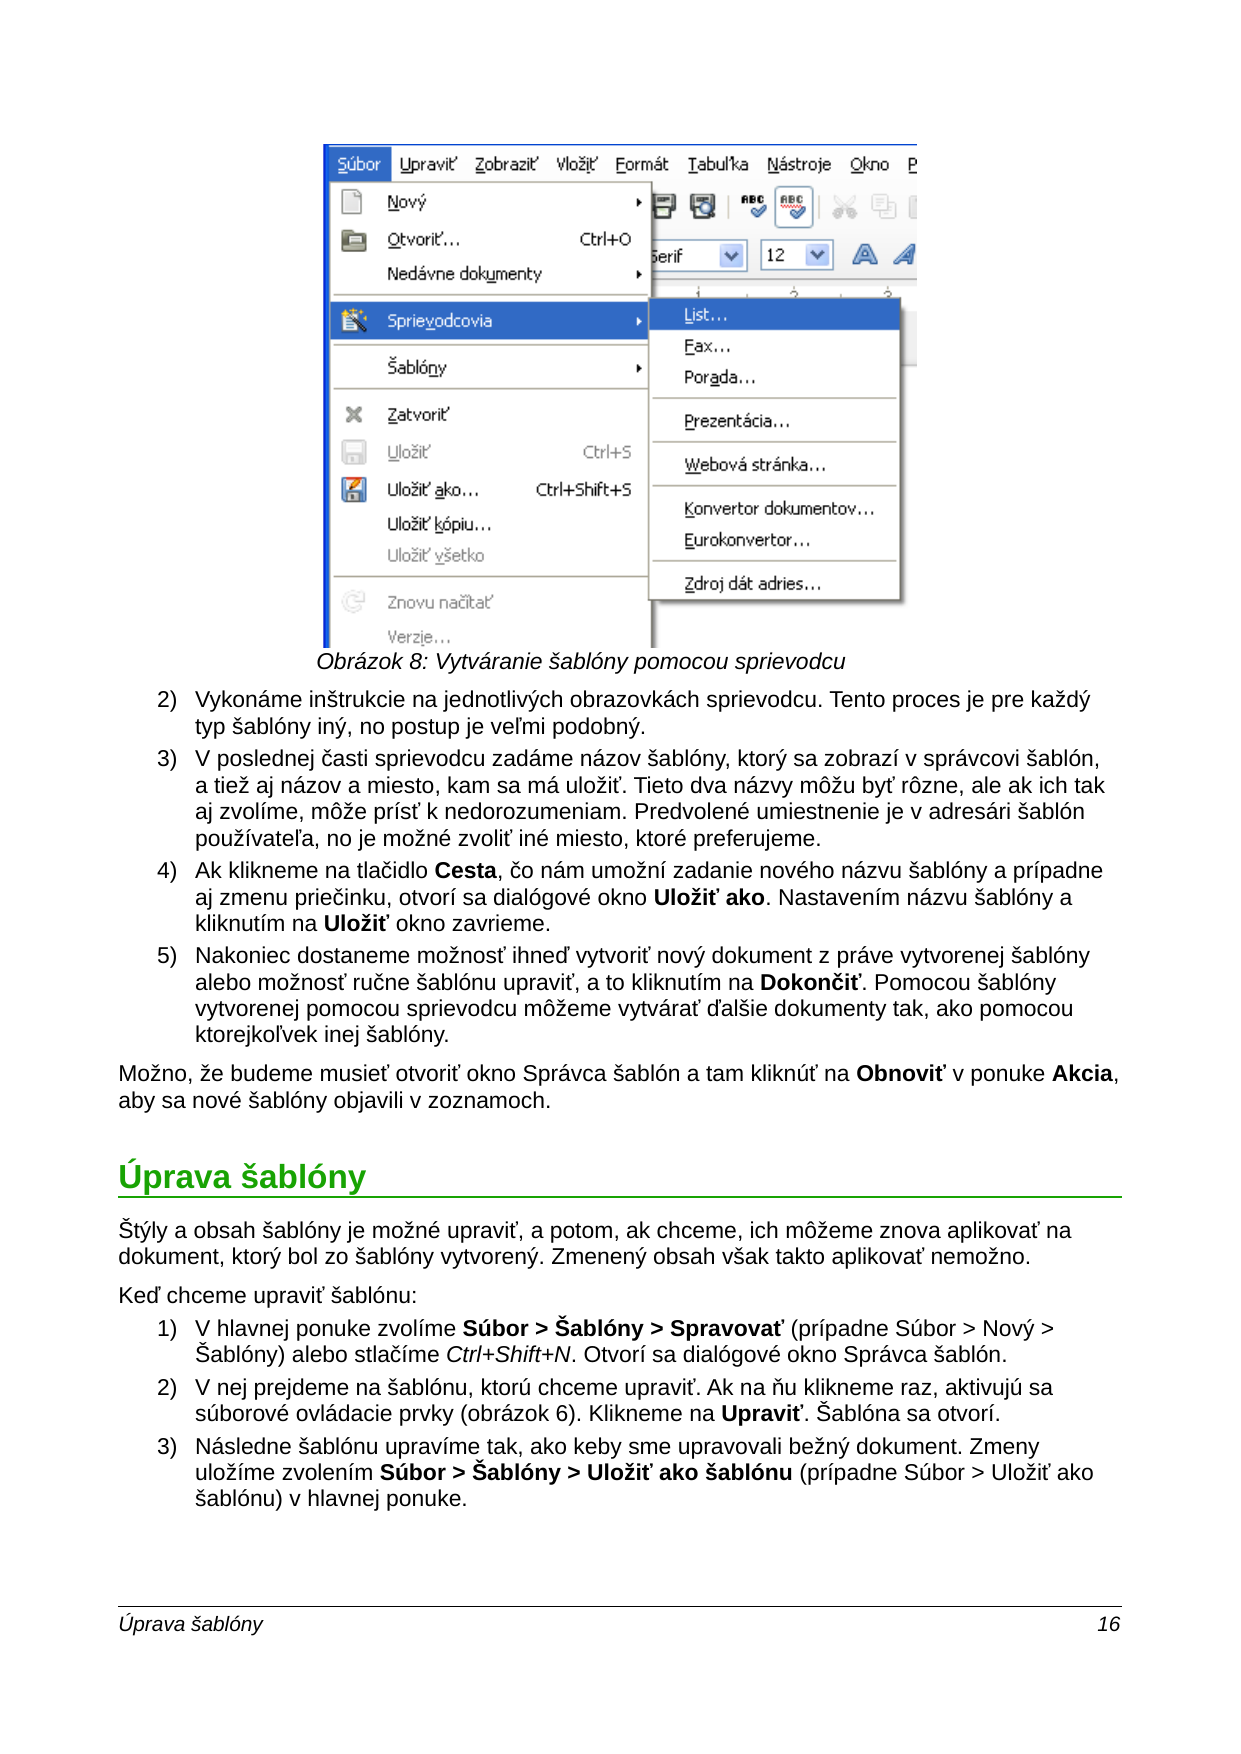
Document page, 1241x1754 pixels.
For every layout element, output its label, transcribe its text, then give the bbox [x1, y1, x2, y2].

text Štýly a obsah šablóny je možné upraviť, a potom, ak chceme, ich môžeme znova aplikovať na dokument, ktorý bol zo šablóny vytvorený. Zmenený obsah však takto aplikovať nemožno. [118, 1217, 1122, 1269]
list Keď chceme upraviť šablónu: [118, 1282, 1122, 1308]
list V hlavnej ponuke zvolíme Súbor > Šablóny > Spravovať (prípadne Súbor > Nový > Šablóny) alebo stlačíme Ctrl+Shift+N. Otvorí sa dialógové okno Správca šablón. [177, 1315, 1122, 1367]
list Nakoniec dostaneme možnosť ihneď vytvoriť nový dokument z práve vytvorenej šablóny alebo možnosť ručne šablónu upraviť, a to kliknutím na Dokončiť. Pomocou šablóny vytvorenej pomocou sprievodcu môžeme vytvárať ďalšie dokumenty tak, ako pomocou ktorejkoľvek inej šablóny. [177, 942, 1122, 1048]
text Obrázok 8: Vytváranie šablóny pomocou sprievodcu [316, 151, 924, 674]
text Možno, že budeme musieť otvoriť okno Správca šablón a tam kliknúť na Obnoviť v ponuke Akcia, aby sa nové šablóny objavili v zoznamoch. [118, 1060, 1122, 1113]
list Následne šablónu upravíme tak, ako keby sme upravovali bežný dokument. Zmeny uložíme zvolením Súbor > Šablóny > Uložiť ako šablónu (prípadne Súbor > Uložiť ako šablónu) v hlavnej ponuke. [177, 1433, 1122, 1512]
picture [323, 144, 917, 648]
list V nej prejdeme na šablónu, ktorú chceme upraviť. Ak na ňu klikneme raz, aktivujú sa súborové ovládacie prvky (obrázok 6). Klikneme na Upraviť. Šablóna sa otvorí. [177, 1374, 1122, 1426]
subtitle Úprava šablóny [118, 1157, 1122, 1196]
list V poslednej časti sprievodcu zadáme názov šablóny, ktorý sa zobrazí v správcovi šablón, a tiež aj názov a miesto, kam sa má uložiť. Tieto dva názvy môžu byť rôzne, ale ak ich tak aj zvolíme, môže prísť k nedorozumeniam. Predvolené umiestnenie je v adresári šablón používateľa, no je možné zvoliť iné miesto, ktoré preferujeme. [177, 745, 1122, 851]
list Vykonáme inštrukcie na jednotlivých obrazovkách sprievodcu. Tento proces je pre každý typ šablóny iný, no postup je veľmi podobný. [177, 686, 1122, 739]
list Ak klikneme na tlačidlo Cesta, čo nám umožní zadanie nového názvu šablóny a prípadne aj zmenu priečinku, otvorí sa dialógové okno Uložiť ako. Nastavením názvu šablóny a kliknutím na Uložiť okno zavrieme. [177, 857, 1122, 936]
